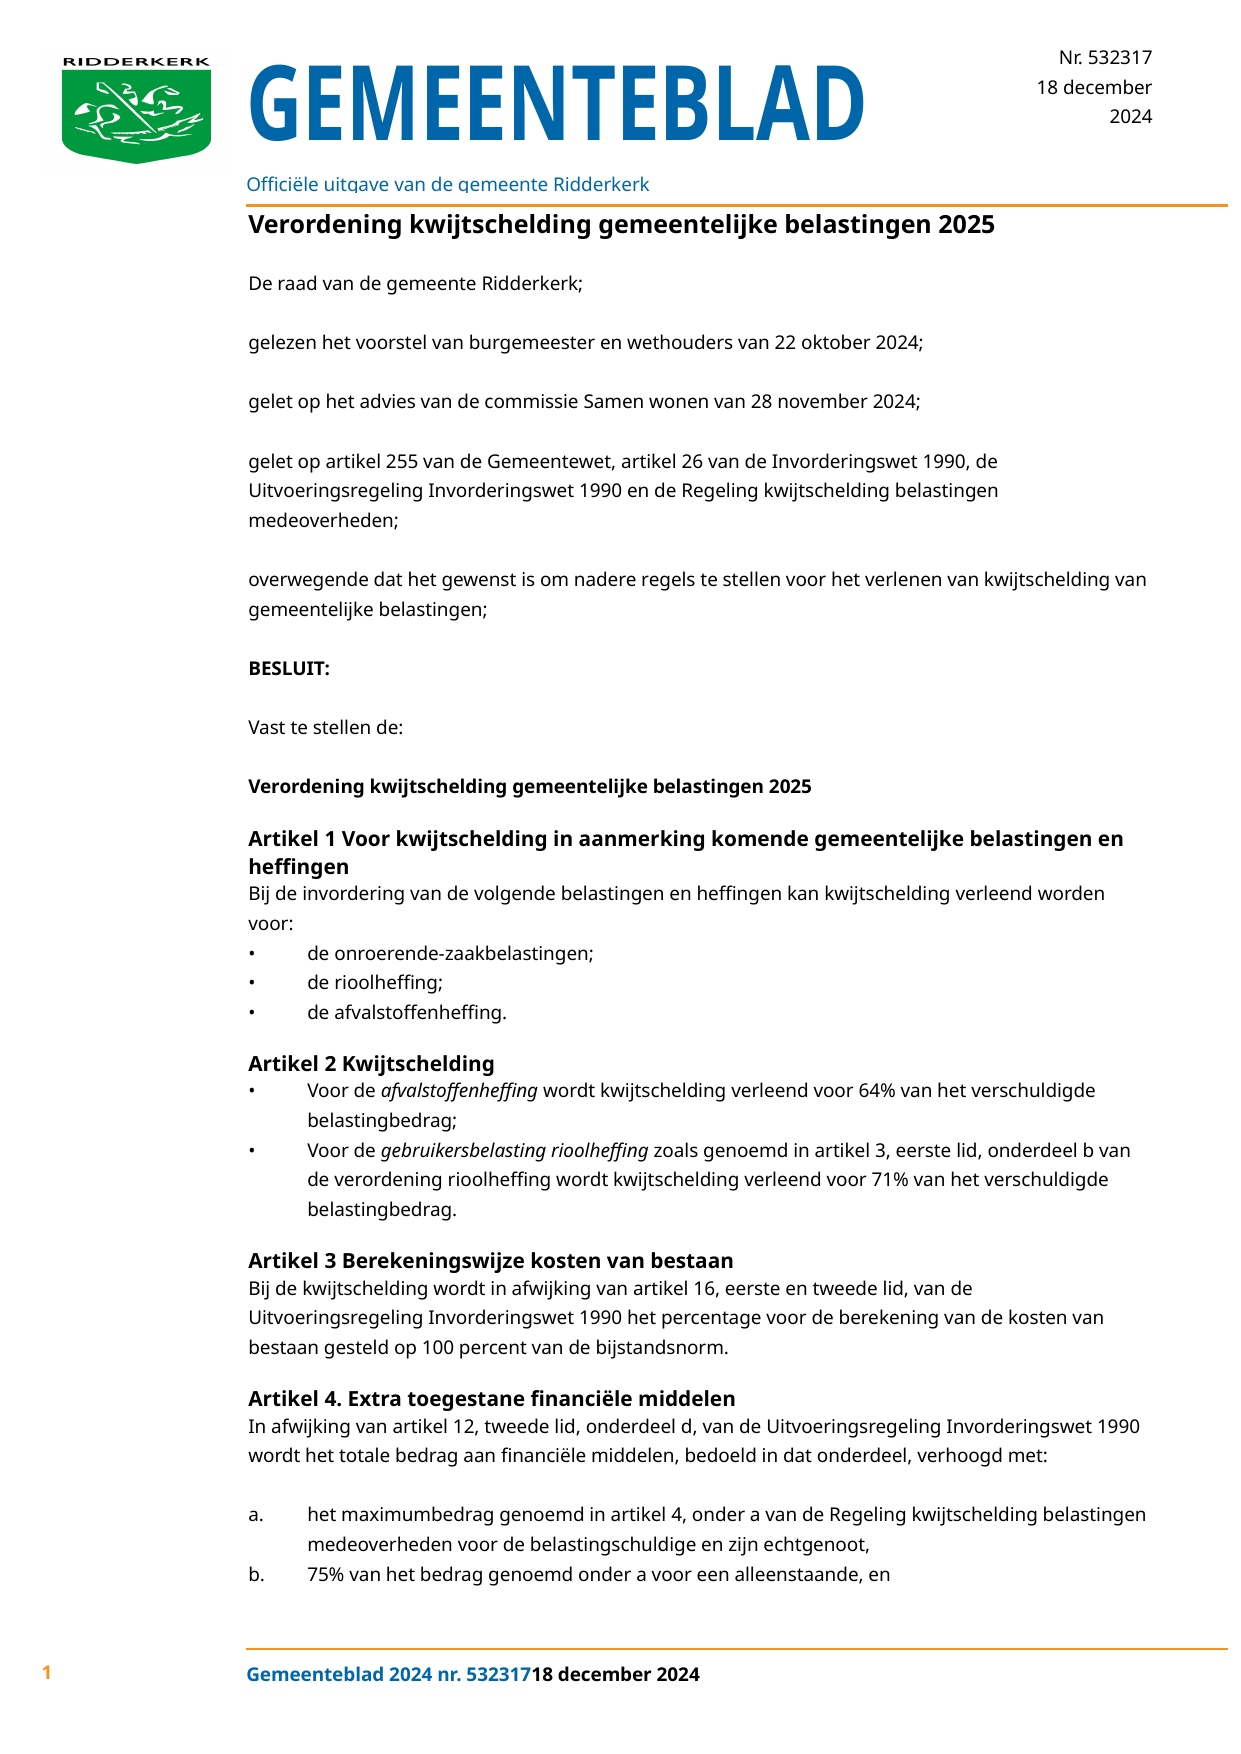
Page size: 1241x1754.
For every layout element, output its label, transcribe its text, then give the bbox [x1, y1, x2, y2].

text Artikel 2 Kwijtschelding [248, 1049, 1152, 1078]
text Bij de invordering van de volgende belastingen en heffingen kan kwijtschelding verleend worden voor: [248, 881, 1152, 936]
text In afwijking van artikel 12, tweede lid, onderdeel d, van de Uitvoeringsregeling Invorderingswet 1990 wordt het totale bedrag aan financiële middelen, bedoeld in dat onderdeel, verhoogd met: [248, 1413, 1152, 1468]
list 75% van het bedrag genoemd onder a voor een alleenstaande, en [248, 1561, 1152, 1587]
text overwegende dat het gewenst is om nadere regels te stellen voor het verlenen van kwijtschelding van gemeentelijke belastingen; [248, 566, 1152, 621]
text Bij de kwijtschelding wordt in afwijking van artikel 16, eerste en tweede lid, van de Uitvoeringsregeling Invorderingswet 1990 het percentage voor de berekening van de kosten van bestaan gesteld op 100 percent van de bijstandsnorm. [248, 1275, 1152, 1360]
list de onroerende-zaakbelastingen; [248, 940, 1152, 965]
text Verordening kwijtschelding gemeentelijke belastingen 2025 [248, 773, 1152, 799]
text Artikel 4. Extra toegestane financiële middelen [248, 1384, 1152, 1413]
text Artikel 3 Berekeningswijze kosten van bestaan [248, 1246, 1152, 1275]
text Vast te stellen de: [248, 714, 1152, 740]
list de afvalstoffenheffing. [248, 999, 1152, 1024]
text gelet op artikel 255 van de Gemeentewet, artikel 26 van de Invorderingswet 1990, de Uitvoeringsregeling Invorderingswet 1990 en de Regeling kwijtschelding belastingen medeoverheden; [248, 448, 1152, 533]
text gelet op het advies van de commissie Samen wonen van 28 november 2024; [248, 389, 1152, 414]
list de rioolheffing; [248, 969, 1152, 995]
text BESLUIT: [248, 655, 1152, 681]
list Voor de afvalstoffenheffing wordt kwijtschelding verleend voor 64% van het verschuldigde belastingbedrag; [248, 1078, 1152, 1133]
text gelezen het voorstel van burgemeester en wethouders van 22 oktober 2024; [248, 329, 1152, 355]
text Artikel 1 Voor kwijtschelding in aanmerking komende gemeentelijke belastingen en heffingen [248, 824, 1152, 881]
text De raad van de gemeente Ridderkerk; [248, 270, 1152, 296]
list het maximumbedrag genoemd in artikel 4, onder a van de Regeling kwijtschelding belastingen medeoverheden voor de belastingschuldige en zijn echtgenoot, [248, 1502, 1152, 1557]
list Voor de gebruikersbelasting rioolheffing zoals genoemd in artikel 3, eerste lid, onderdeel b van de verordening rioolheffing wordt kwijtschelding verleend voor 71% van het verschuldigde belastingbedrag. [248, 1137, 1152, 1222]
picture [41, 47, 231, 172]
text Verordening kwijtschelding gemeentelijke belastingen 2025 [248, 207, 1152, 241]
